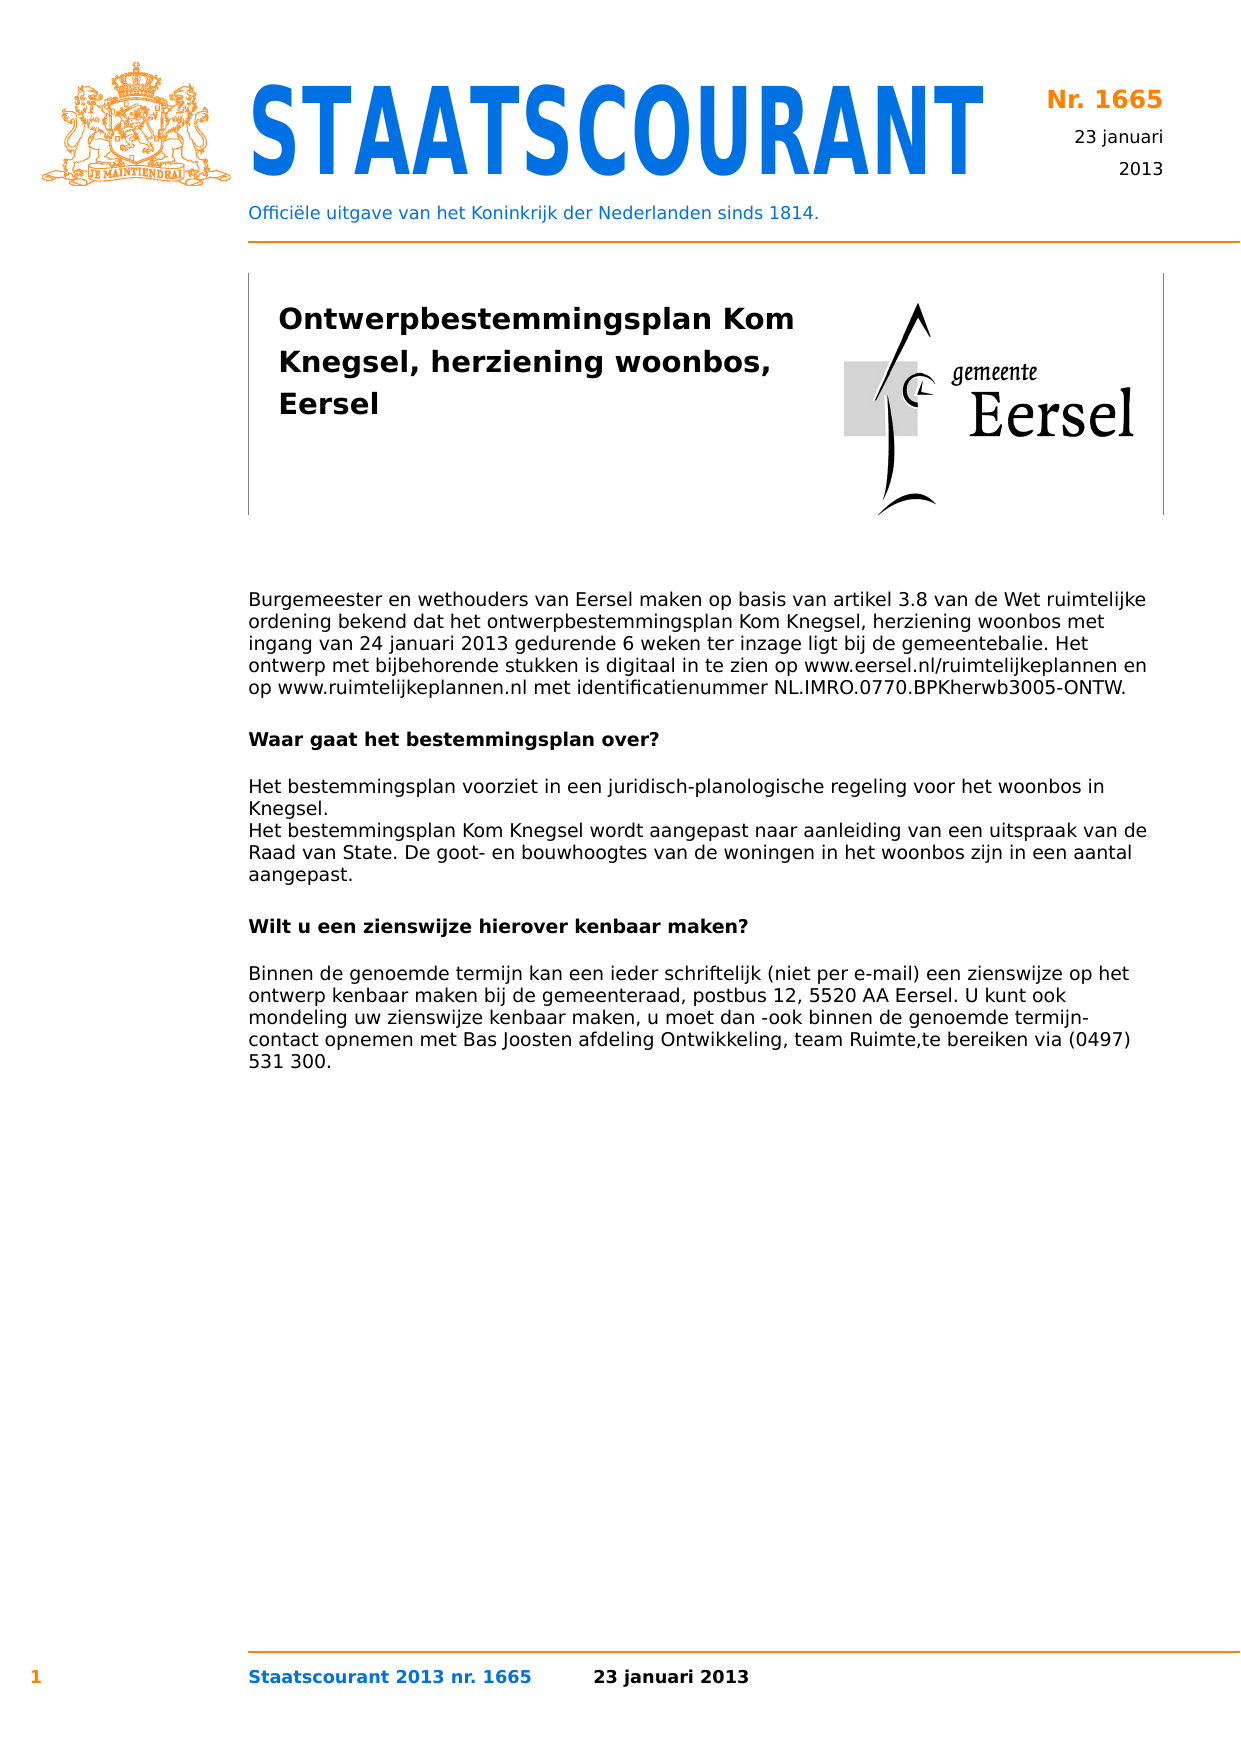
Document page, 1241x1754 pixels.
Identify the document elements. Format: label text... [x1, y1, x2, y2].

table_header [25, 62, 248, 241]
picture [844, 302, 1134, 516]
subtitle Waar gaat het bestemmingsplan over? [248, 729, 1163, 751]
subtitle Ontwerpbestemmingsplan Kom Knegsel, herziening woonbos, Eersel [249, 273, 1163, 515]
table_cell 23 januari [998, 121, 1240, 153]
table_header Nr. 1665 [998, 62, 1240, 121]
text Binnen de genoemde termijn kan een ieder schriftelijk (niet per e-mail) een zienswijze op het ontwerp kenbaar maken bij de gemeenteraad, postbus 12, 5520 AA Eersel. U kunt ook mondeling uw zienswijze kenbaar maken, u moet dan -ook binnen de genoemde termijn- contact opnemen met Bas Joosten afdeling Ontwikkeling, team Ruimte,te bereiken via (0497) 531 300. [248, 963, 1163, 1073]
text Burgemeester en wethouders van Eersel maken op basis van artikel 3.8 van de Wet ruimtelijke ordening bekend dat het ontwerpbestemmingsplan Kom Knegsel, herziening woonbos met ingang van 24 januari 2013 gedurende 6 weken ter inzage ligt bij de gemeentebalie. Het ontwerp met bijbehorende stukken is digitaal in te zien op www.eersel.nl/ruimtelijkeplannen en op www.ruimtelijkeplannen.nl met identificatienummer NL.IMRO.0770.BPKherwb3005-ONTW. [248, 589, 1163, 699]
subtitle Wilt u een zienswijze hierover kenbaar maken? [248, 916, 1163, 938]
table_header STAATSCOURANT [248, 62, 998, 203]
text Het bestemmingsplan voorziet in een juridisch-planologische regeling voor het woonbos in Knegsel. [248, 776, 1163, 820]
table_cell 2013 [998, 153, 1240, 203]
table_cell Officiële uitgave van het Koninkrijk der Nederlanden sinds 1814. [248, 203, 1240, 241]
picture [41, 62, 231, 186]
text Het bestemmingsplan Kom Knegsel wordt aangepast naar aanleiding van een uitspraak van de Raad van State. De goot- en bouwhoogtes van de woningen in het woonbos zijn in een aantal aangepast. [248, 820, 1163, 886]
